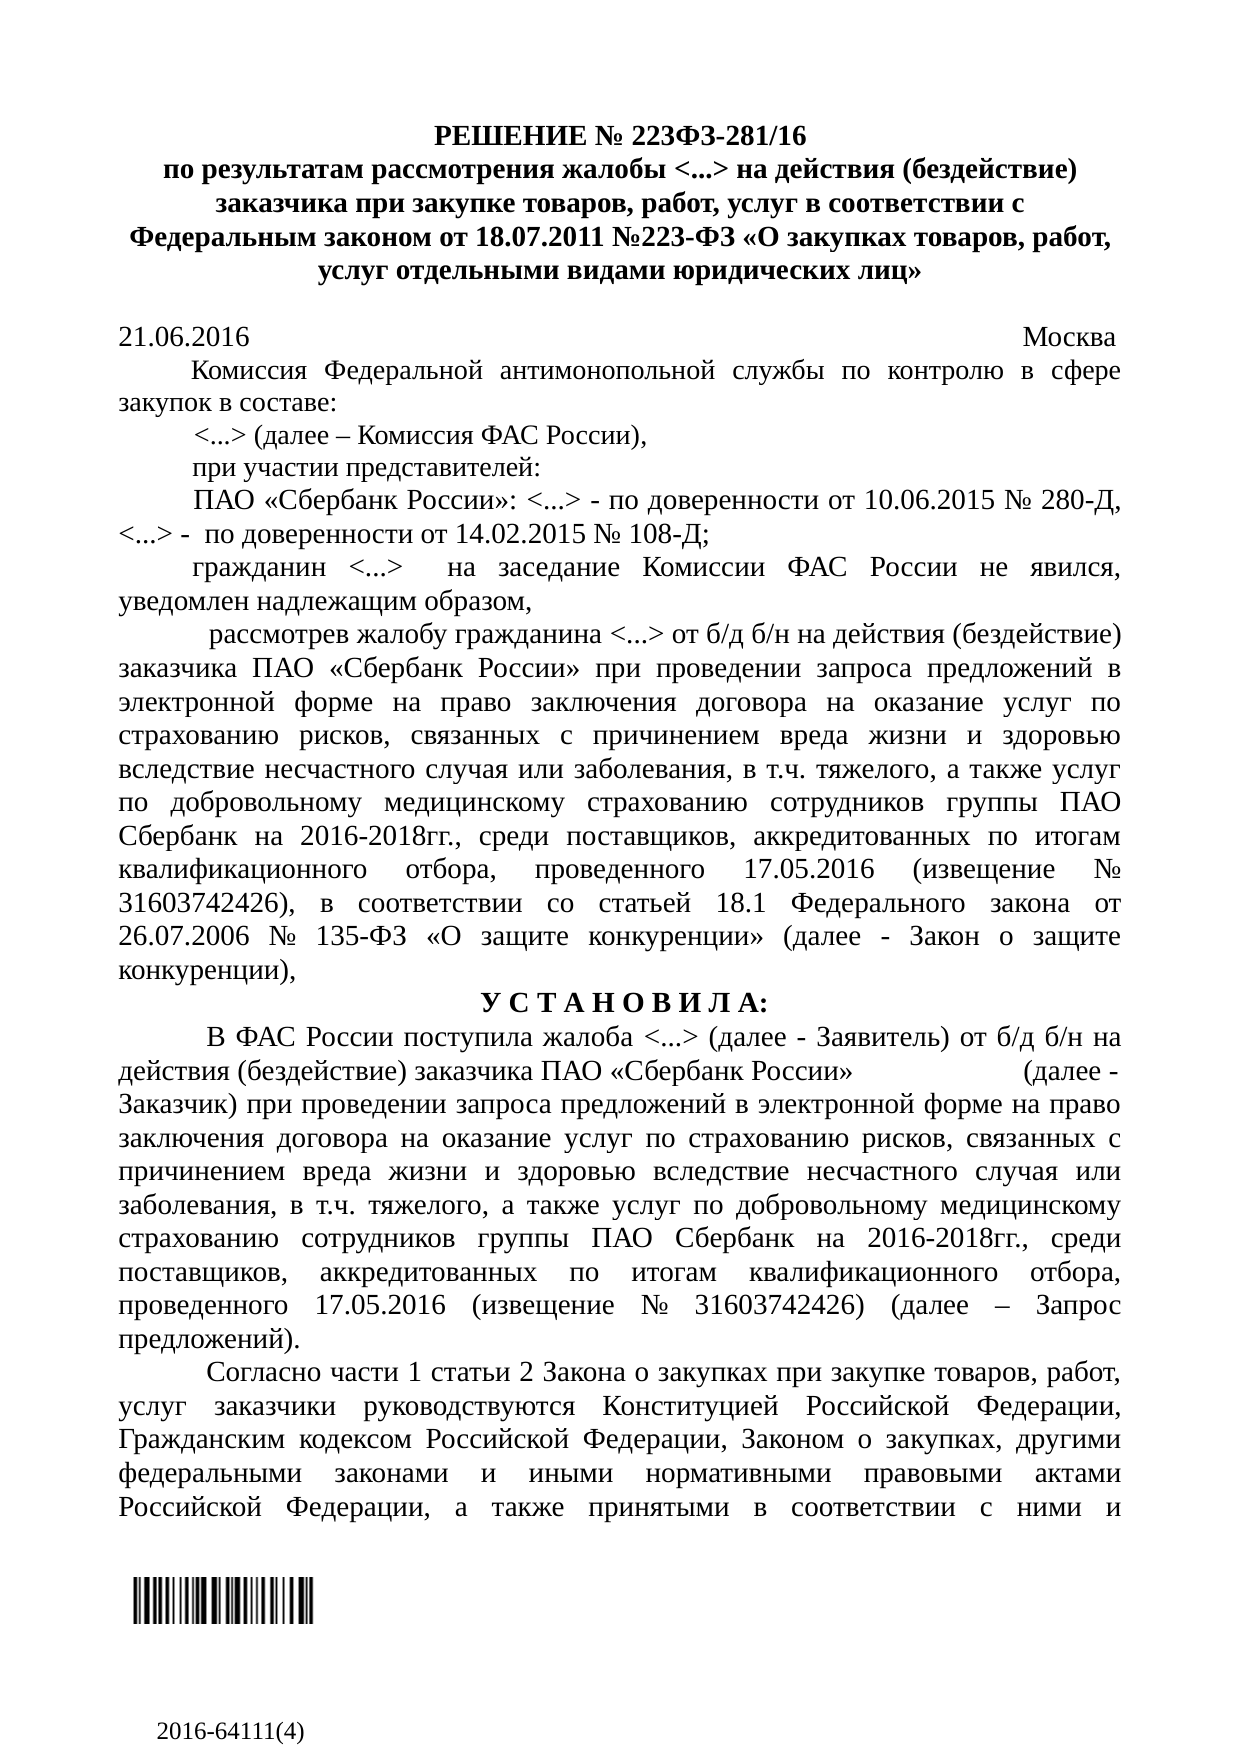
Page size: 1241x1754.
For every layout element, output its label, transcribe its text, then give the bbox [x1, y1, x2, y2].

text гражданин <...> на заседание Комиссии ФАС России не явился, уведомлен надлежащим образом, [118, 549, 1122, 617]
text У С Т А Н О В И Л А: [124, 986, 1122, 1019]
picture [118, 1577, 331, 1624]
text В ФАС России поступила жалоба <...> (далее - Заявитель) от б/д б/н на действия (бездействие) заказчика ПАО «Сбербанк России» (далее - Заказчик) при проведении запроса предложений в электронной форме на право заключения договора на оказание услуг по страхованию рисков, связанных с причинением вреда жизни и здоровью вследствие несчастного случая или заболевания, в т.ч. тяжелого, а также услуг по добровольному медицинскому страхованию сотрудников группы ПАО Сбербанк на 2016-2018гг., среди поставщиков, аккредитованных по итогам квалификационного отбора, проведенного 17.05.2016 (извещение № 31603742426) (далее – Запрос предложений). [118, 1019, 1122, 1354]
text Комиссия Федеральной антимонопольной службы по контролю в сфере закупок в составе: [118, 353, 1122, 418]
text Согласно части 1 статьи 2 Закона о закупках при закупке товаров, работ, услуг заказчики руководствуются Конституцией Российской Федерации, Гражданским кодексом Российской Федерации, Законом о закупках, другими федеральными законами и иными нормативными правовыми актами Российской Федерации, а также принятыми в соответствии с ними и [118, 1354, 1122, 1522]
text <...> (далее – Комиссия ФАС России), [118, 418, 1122, 450]
text рассмотрев жалобу гражданина <...> от б/д б/н на действия (бездействие) заказчика ПАО «Сбербанк России» при проведении запроса предложений в электронной форме на право заключения договора на оказание услуг по страхованию рисков, связанных с причинением вреда жизни и здоровью вследствие несчастного случая или заболевания, в т.ч. тяжелого, а также услуг по добровольному медицинскому страхованию сотрудников группы ПАО Сбербанк на 2016-2018гг., среди поставщиков, аккредитованных по итогам квалификационного отбора, проведенного 17.05.2016 (извещение № 31603742426), в соответствии со статьей 18.1 Федерального закона от 26.07.2006 № 135-ФЗ «О защите конкуренции» (далее - Закон о защите конкуренции), [118, 617, 1122, 986]
text 21.06.2016 Москва [118, 319, 1122, 353]
text РЕШЕНИЕ № 223ФЗ-281/16 [118, 118, 1122, 152]
text при участии представителей: [118, 450, 1122, 482]
text по результатам рассмотрения жалобы <...> на действия (бездействие) заказчика при закупке товаров, работ, услуг в соответствии с Федеральным законом от 18.07.2011 №223-ФЗ «О закупках товаров, работ, услуг отдельными видами юридических лиц» [118, 152, 1122, 286]
text ПАО «Сбербанк России»: <...> - по доверенности от 10.06.2015 № 280-Д, <...> - по доверенности от 14.02.2015 № 108-Д; [118, 482, 1122, 549]
